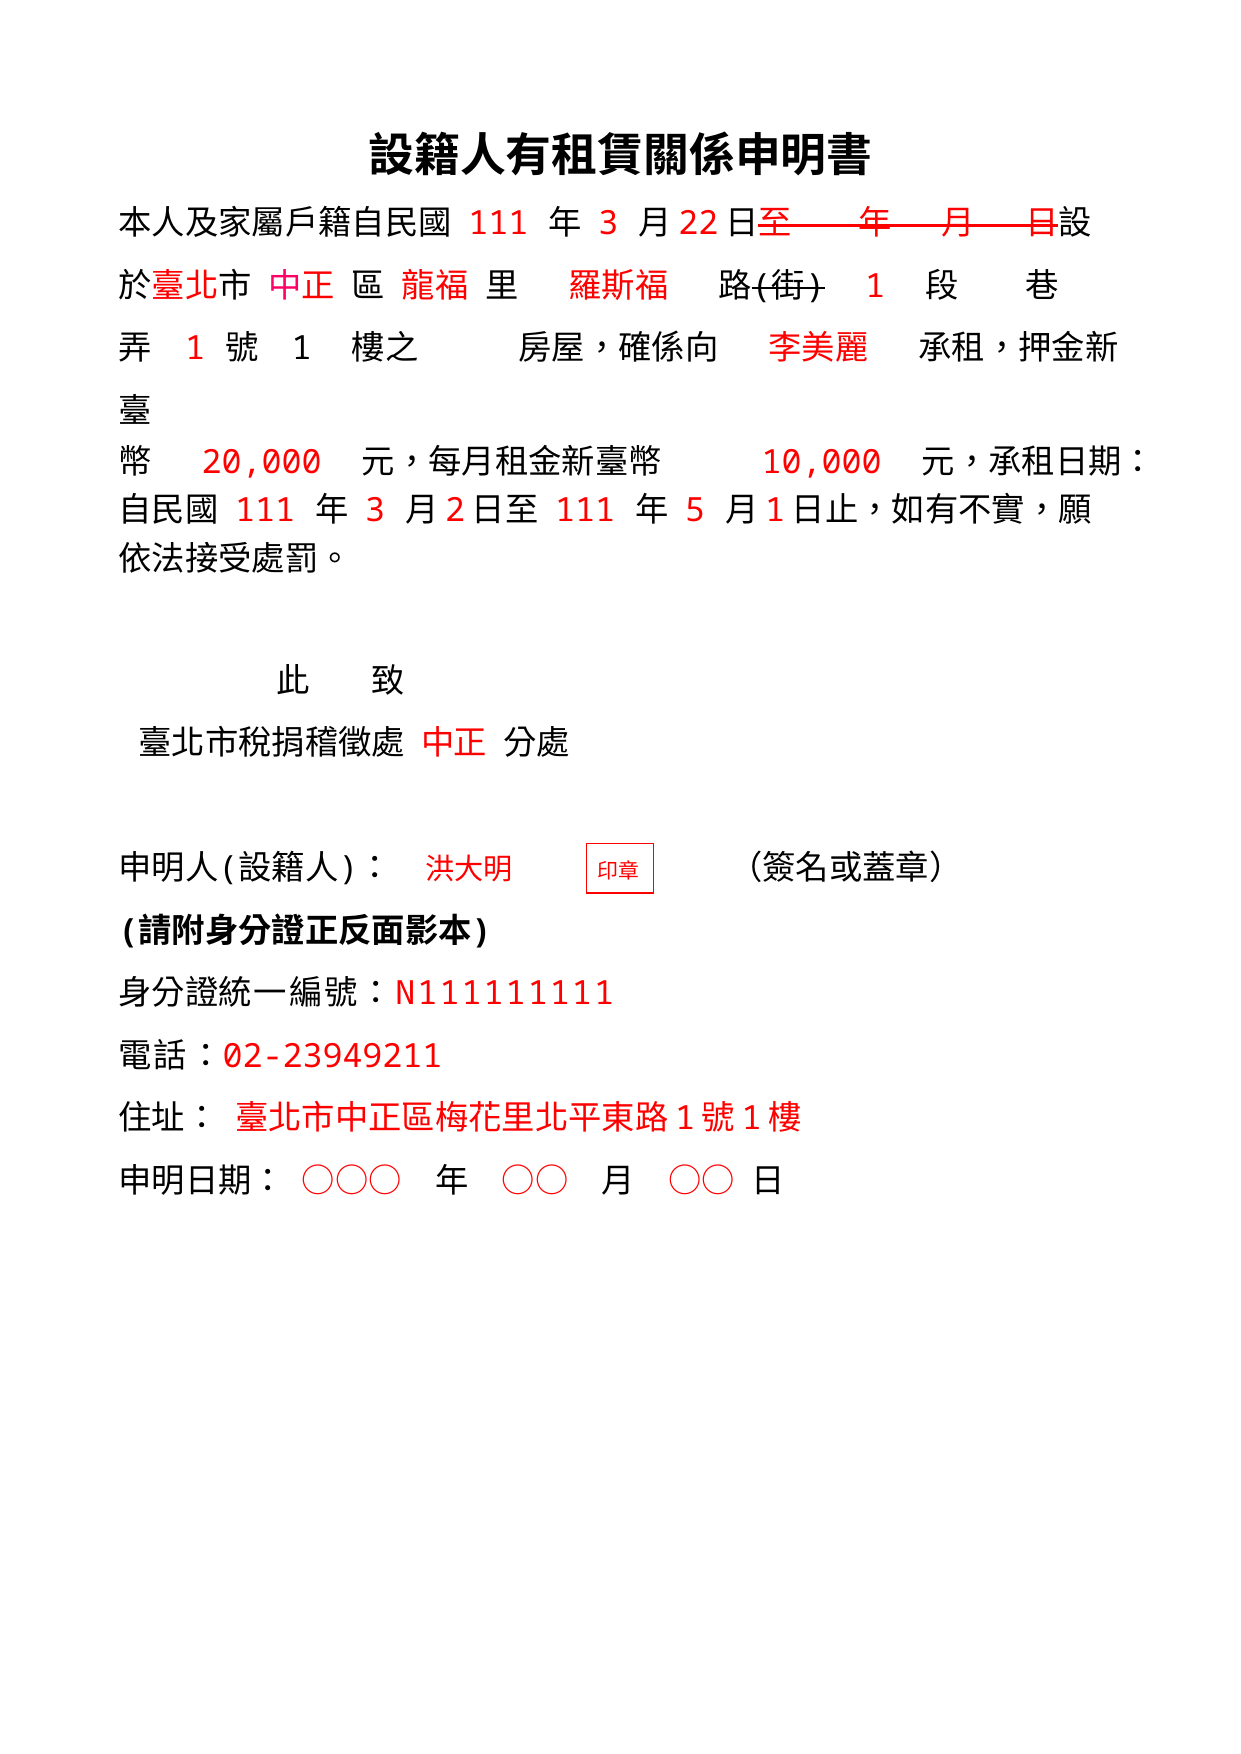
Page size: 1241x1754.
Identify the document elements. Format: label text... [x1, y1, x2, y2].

text 此 致 [118, 642, 1122, 704]
text (請附身分證正反面影本) [118, 892, 1122, 954]
text 幣 20,000 元，每月租金新臺幣 10,000 元，承租日期：自民國 111 年 3 月2日至 111 年 5 月1日止，如有不實，願依法接受處罰。 [118, 434, 1122, 579]
text 住址： 臺北市中正區梅花里北平東路1號1樓 [118, 1079, 1122, 1142]
text 身分證統一編號：N111111111 [118, 954, 1122, 1017]
text 電話：02-23949211 [118, 1017, 1122, 1079]
text 本人及家屬戶籍自民國 111 年 3 月22日至 年 月 日設於臺北市 中正 區 龍福 里 羅斯福 路(街) 1 段 巷 弄 1 號 1 樓之 房屋，確係向 李美麗 承租，押金新臺 [118, 184, 1124, 434]
text 申明人(設籍人)： 洪大明 （簽名或蓋章） [118, 829, 1122, 892]
text 設籍人有租賃關係申明書 [118, 118, 1122, 184]
text 申明日期： ○○○ 年 ○○ 月 ○○ 日 [118, 1142, 1122, 1204]
text 臺北市稅捐稽徵處 中正 分處 [118, 704, 1122, 767]
